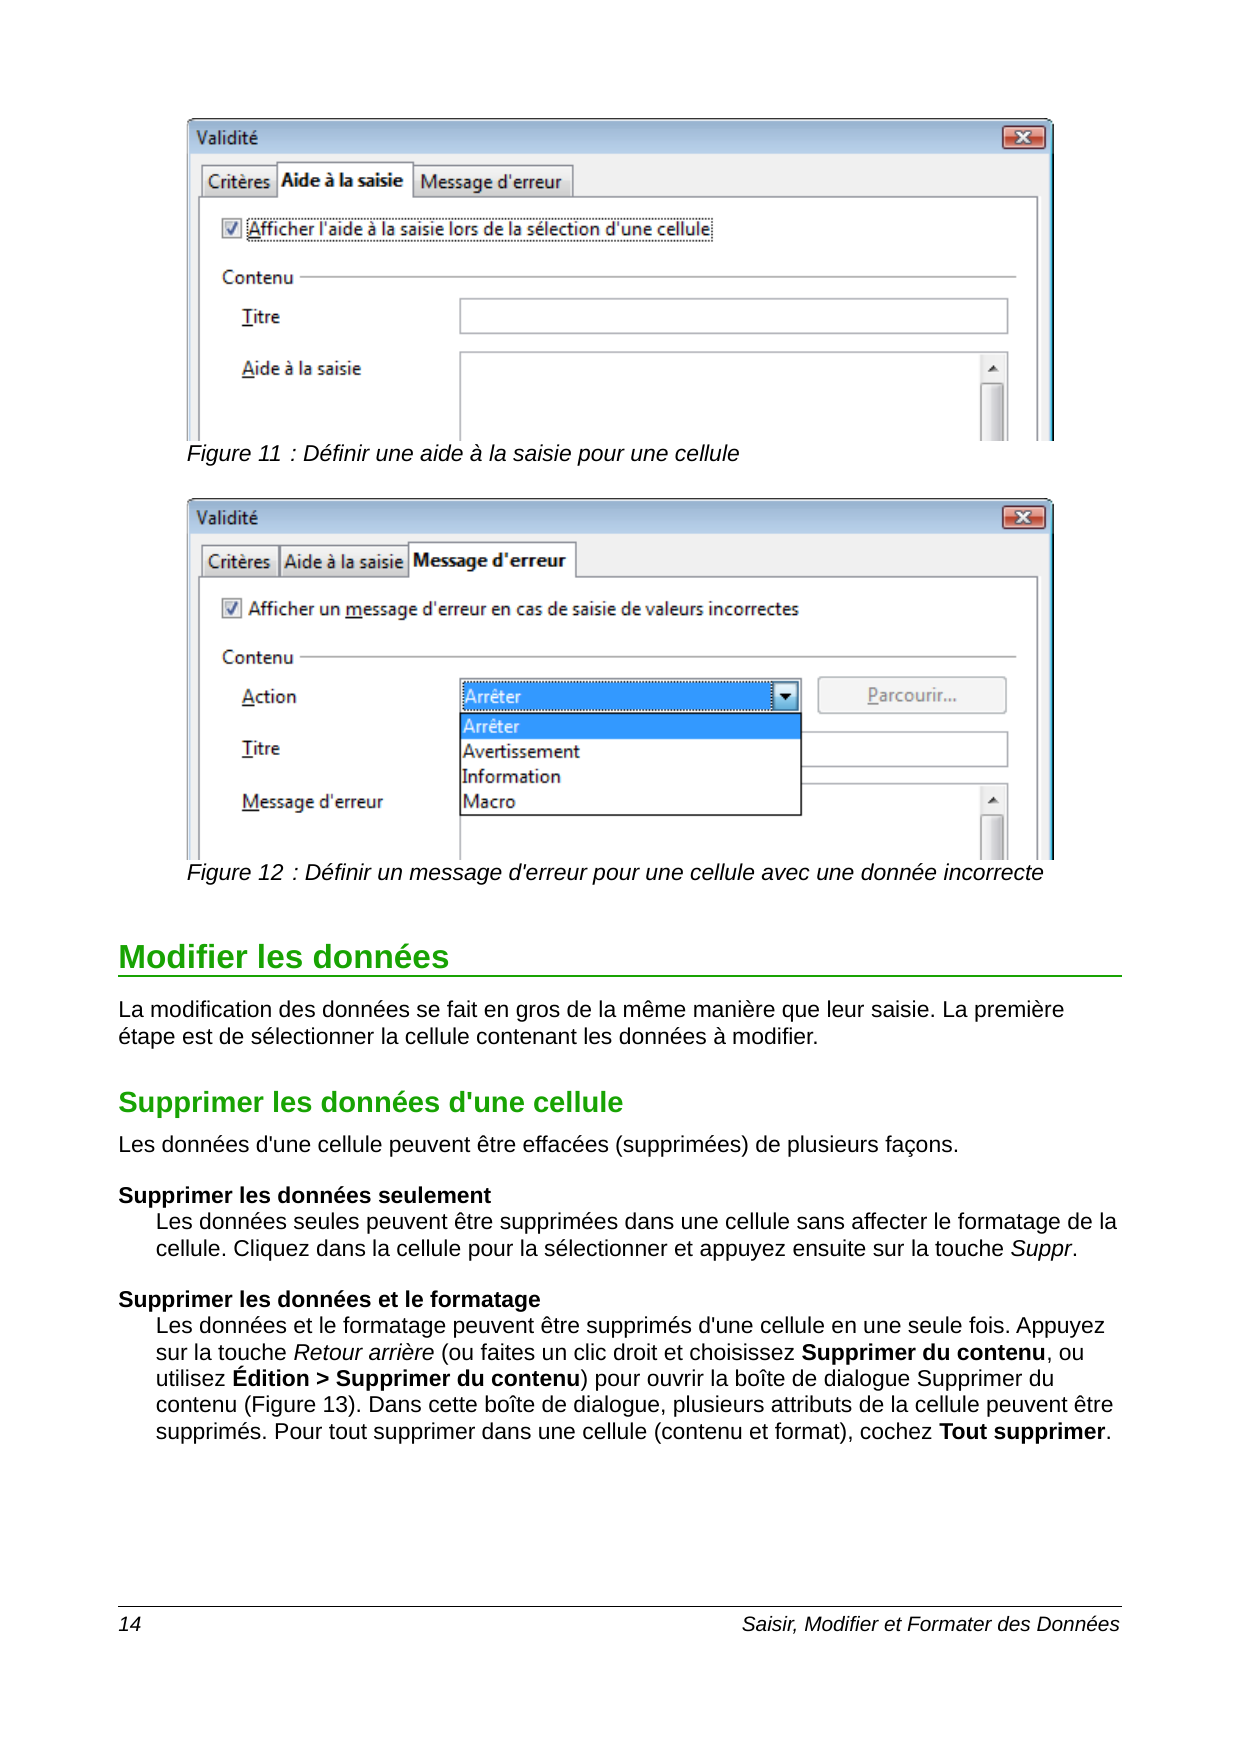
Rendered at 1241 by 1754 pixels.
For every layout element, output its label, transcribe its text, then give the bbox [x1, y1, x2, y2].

text Les données et le formatage peuvent être supprimés d'une cellule en une seule fois. Appuyez sur la touche Retour arrière (ou faites un clic droit et choisissez Supprimer du contenu, ou utilisez Édition > Supprimer du contenu) pour ouvrir la boîte de dialogue Supprimer du contenu (Figure 13). Dans cette boîte de dialogue, plusieurs attributs de la cellule peuvent être supprimés. Pour tout supprimer dans une cellule (contenu et format), cochez Tout supprimer. [156, 1312, 1122, 1444]
text Les données d'une cellule peuvent être effacées (supprimées) de plusieurs façons. [118, 1131, 1122, 1157]
text Figure 12 : Définir un message d'erreur pour une cellule avec une donnée incorrecte [187, 860, 1054, 886]
text La modification des données se fait en gros de la même manière que leur saisie. La première étape est de sélectionner la cellule contenant les données à modifier. [118, 996, 1122, 1049]
picture [186, 118, 1054, 441]
text Figure 11 : Définir une aide à la saisie pour une cellule [187, 441, 1054, 466]
subtitle Modifier les données [118, 937, 1122, 975]
text Supprimer les données et le formatage [118, 1286, 1122, 1312]
picture [186, 498, 1054, 860]
text Les données seules peuvent être supprimées dans une cellule sans affecter le formatage de la cellule. Cliquez dans la cellule pour la sélectionner et appuyez ensuite sur la touche Suppr. [156, 1208, 1122, 1261]
subtitle Supprimer les données d'une cellule [118, 1084, 1122, 1118]
text Supprimer les données seulement [118, 1182, 1122, 1208]
